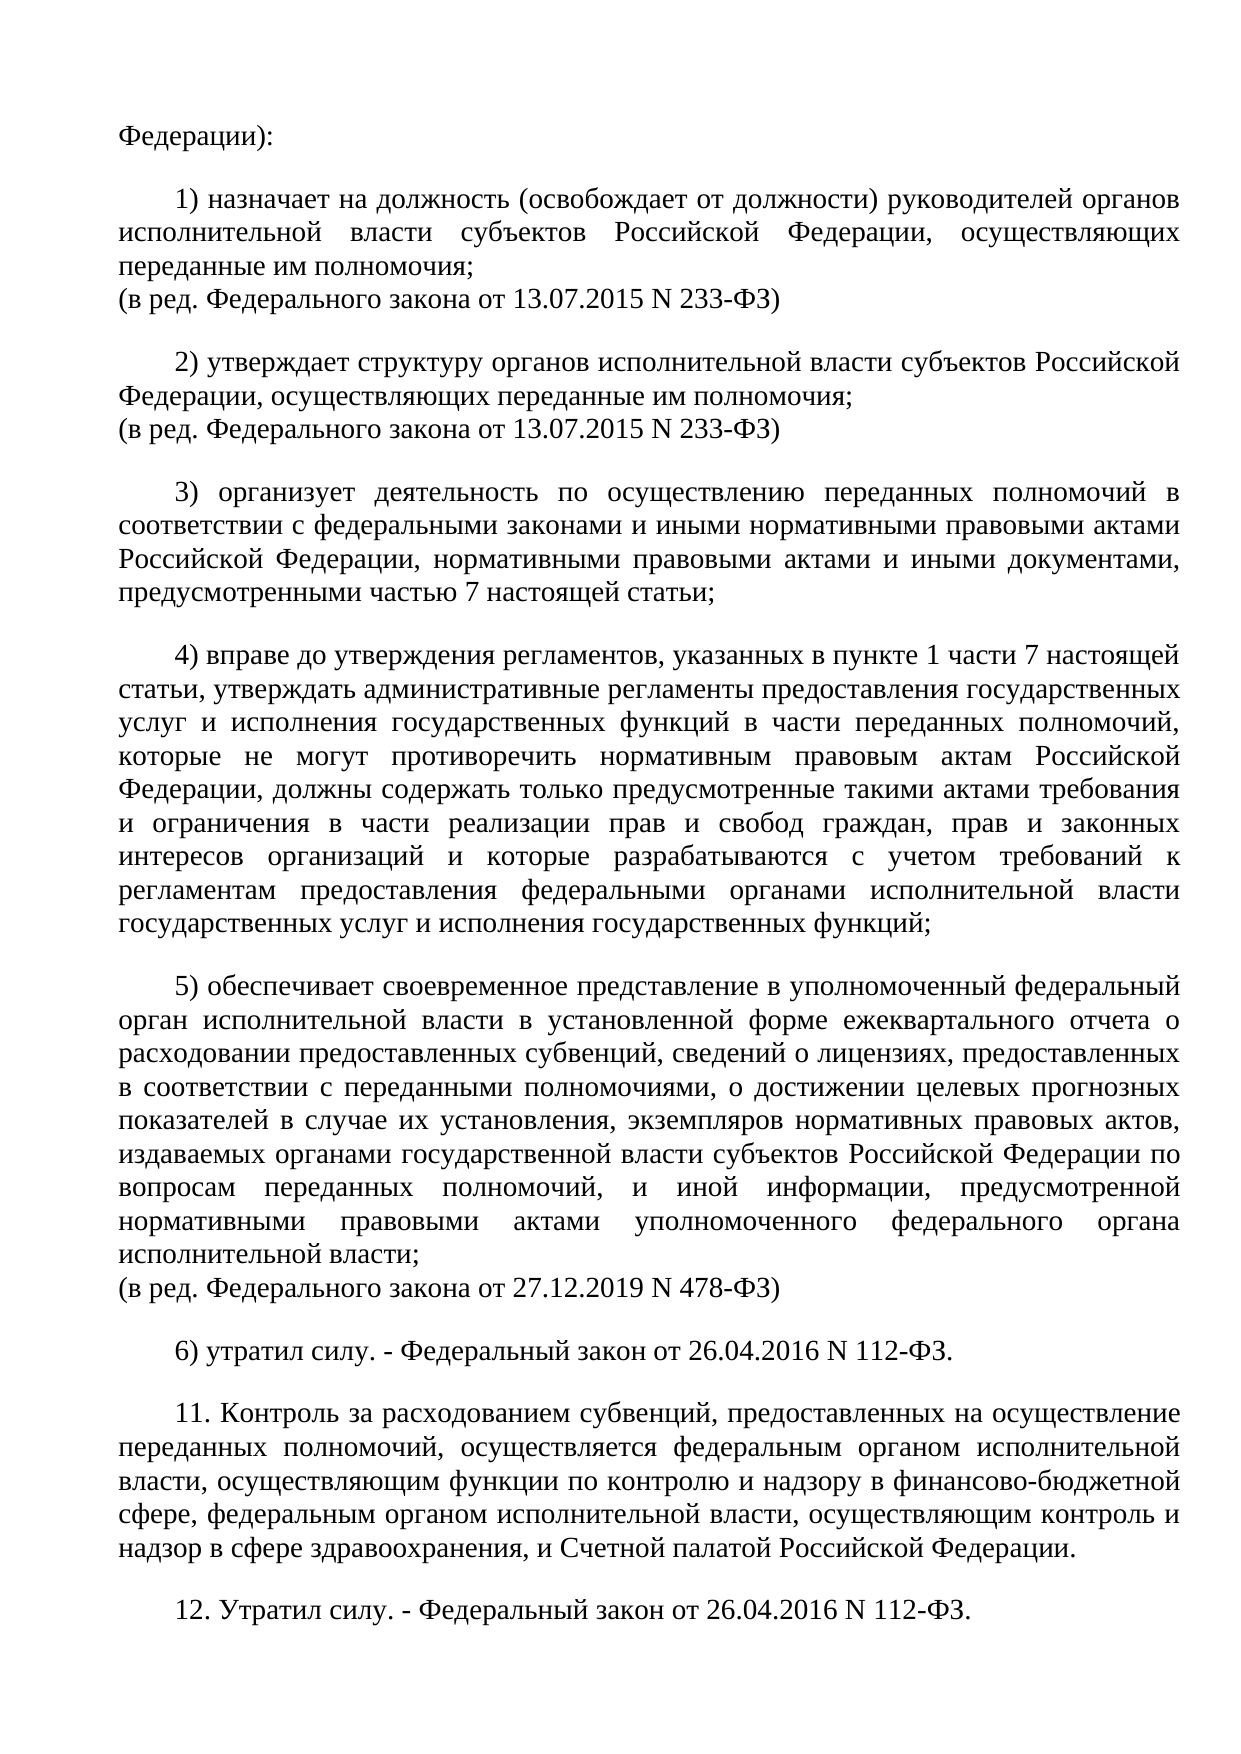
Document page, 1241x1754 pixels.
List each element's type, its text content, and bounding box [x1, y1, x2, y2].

text 1) назначает на должность (освобождает от должности) руководителей органов исполнительной власти субъектов Российской Федерации, осуществляющих переданные им полномочия; [118, 181, 1181, 281]
text 12. Утратил силу. - Федеральный закон от 26.04.2016 N 112-ФЗ. [118, 1592, 1181, 1626]
text (в ред. Федерального закона от 13.07.2015 N 233-ФЗ) [118, 281, 1181, 315]
text 6) утратил силу. - Федеральный закон от 26.04.2016 N 112-ФЗ. [118, 1333, 1181, 1366]
text 4) вправе до утверждения регламентов, указанных в пункте 1 части 7 настоящей статьи, утверждать административные регламенты предоставления государственных услуг и исполнения государственных функций в части переданных полномочий, которые не могут противоречить нормативным правовым актам Российской Федерации, должны содержать только предусмотренные такими актами требования и ограничения в части реализации прав и свобод граждан, прав и законных интересов организаций и которые разрабатываются с учетом требований к регламентам предоставления федеральными органами исполнительной власти государственных услуг и исполнения государственных функций; [118, 637, 1181, 939]
text (в ред. Федерального закона от 13.07.2015 N 233-ФЗ) [118, 411, 1181, 445]
text 5) обеспечивает своевременное представление в уполномоченный федеральный орган исполнительной власти в установленной форме ежеквартального отчета о расходовании предоставленных субвенций, сведений о лицензиях, предоставленных в соответствии с переданными полномочиями, о достижении целевых прогнозных показателей в случае их установления, экземпляров нормативных правовых актов, издаваемых органами государственной власти субъектов Российской Федерации по вопросам переданных полномочий, и иной информации, предусмотренной нормативными правовыми актами уполномоченного федерального органа исполнительной власти; [118, 968, 1181, 1270]
text 11. Контроль за расходованием субвенций, предоставленных на осуществление переданных полномочий, осуществляется федеральным органом исполнительной власти, осуществляющим функции по контролю и надзору в финансово-бюджетной сфере, федеральным органом исполнительной власти, осуществляющим контроль и надзор в сфере здравоохранения, и Счетной палатой Российской Федерации. [118, 1396, 1181, 1563]
text Федерации): [118, 118, 1181, 152]
text 3) организует деятельность по осуществлению переданных полномочий в соответствии с федеральными законами и иными нормативными правовыми актами Российской Федерации, нормативными правовыми актами и иными документами, предусмотренными частью 7 настоящей статьи; [118, 474, 1181, 608]
text 2) утверждает структуру органов исполнительной власти субъектов Российской Федерации, осуществляющих переданные им полномочия; [118, 344, 1181, 411]
text (в ред. Федерального закона от 27.12.2019 N 478-ФЗ) [118, 1270, 1181, 1304]
